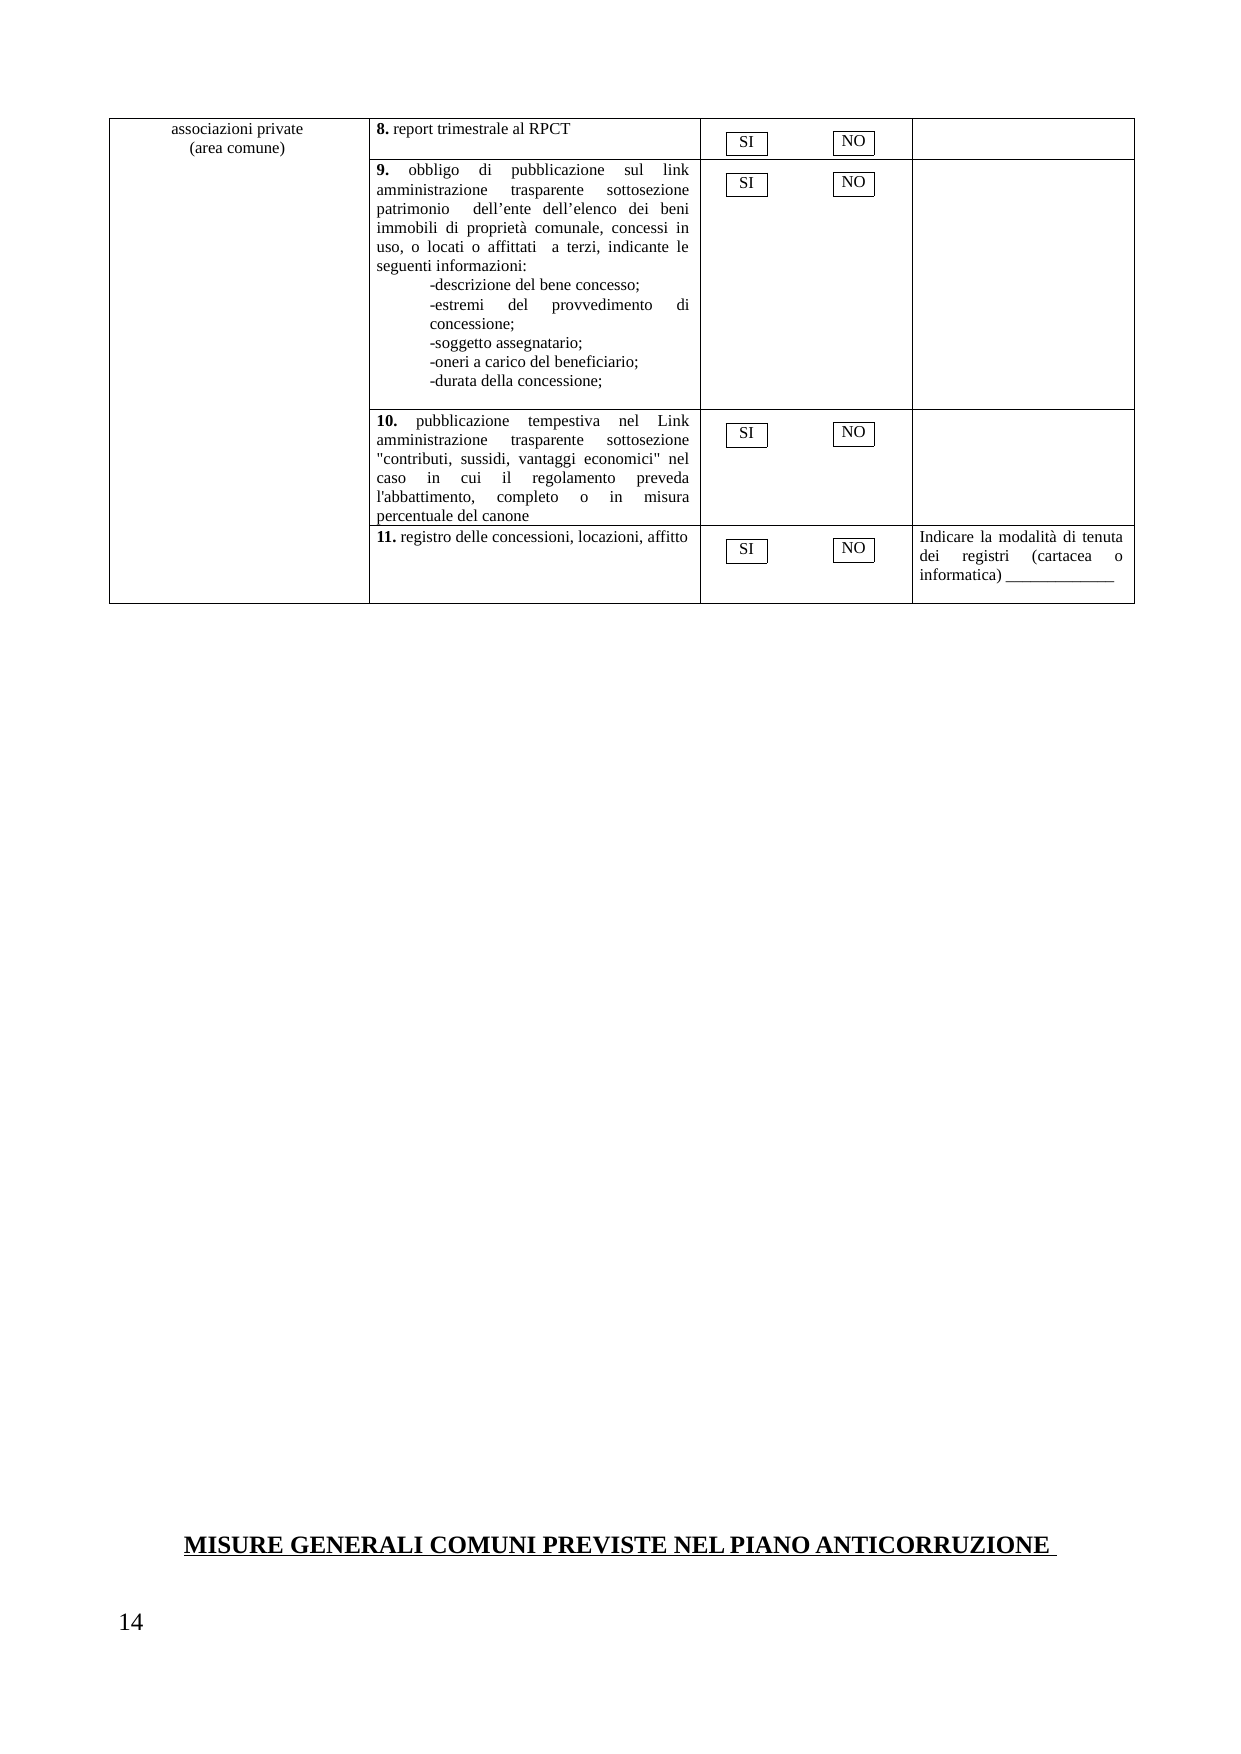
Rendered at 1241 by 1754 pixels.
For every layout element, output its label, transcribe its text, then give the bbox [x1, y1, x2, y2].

table_cell [701, 119, 912, 159]
table_cell [701, 160, 912, 409]
table_header associazioni private (area comune) [110, 119, 369, 603]
table_cell 9. obbligo di pubblicazione sul link amministrazione trasparente sottosezione patrimonio dell’ente dell’elenco dei beni immobili di proprietà comunale, concessi in uso, o locati o affittati a terzi, indicante le seguenti informazioni: -descrizione del bene concesso; -estremi del provvedimento di concessione; -soggetto assegnatario; -oneri a carico del beneficiario; -durata della concessione; [370, 160, 700, 409]
table_cell Indicare la modalità di tenuta dei registri (cartacea o informatica) _____________ [913, 526, 1134, 603]
table_cell [701, 410, 912, 525]
table_cell [701, 526, 912, 603]
table_cell [913, 119, 1134, 159]
text MISURE GENERALI COMUNI PREVISTE NEL PIANO ANTICORRUZIONE [118, 1530, 1122, 1558]
table_cell [913, 410, 1134, 525]
table_cell [913, 160, 1134, 409]
table_cell 8. report trimestrale al RPCT [370, 119, 700, 159]
table_cell 11. registro delle concessioni, locazioni, affitto [370, 526, 700, 603]
table_cell 10. pubblicazione tempestiva nel Link amministrazione trasparente sottosezione "contributi, sussidi, vantaggi economici" nel caso in cui il regolamento preveda l'abbattimento, completo o in misura percentuale del canone [370, 410, 700, 525]
